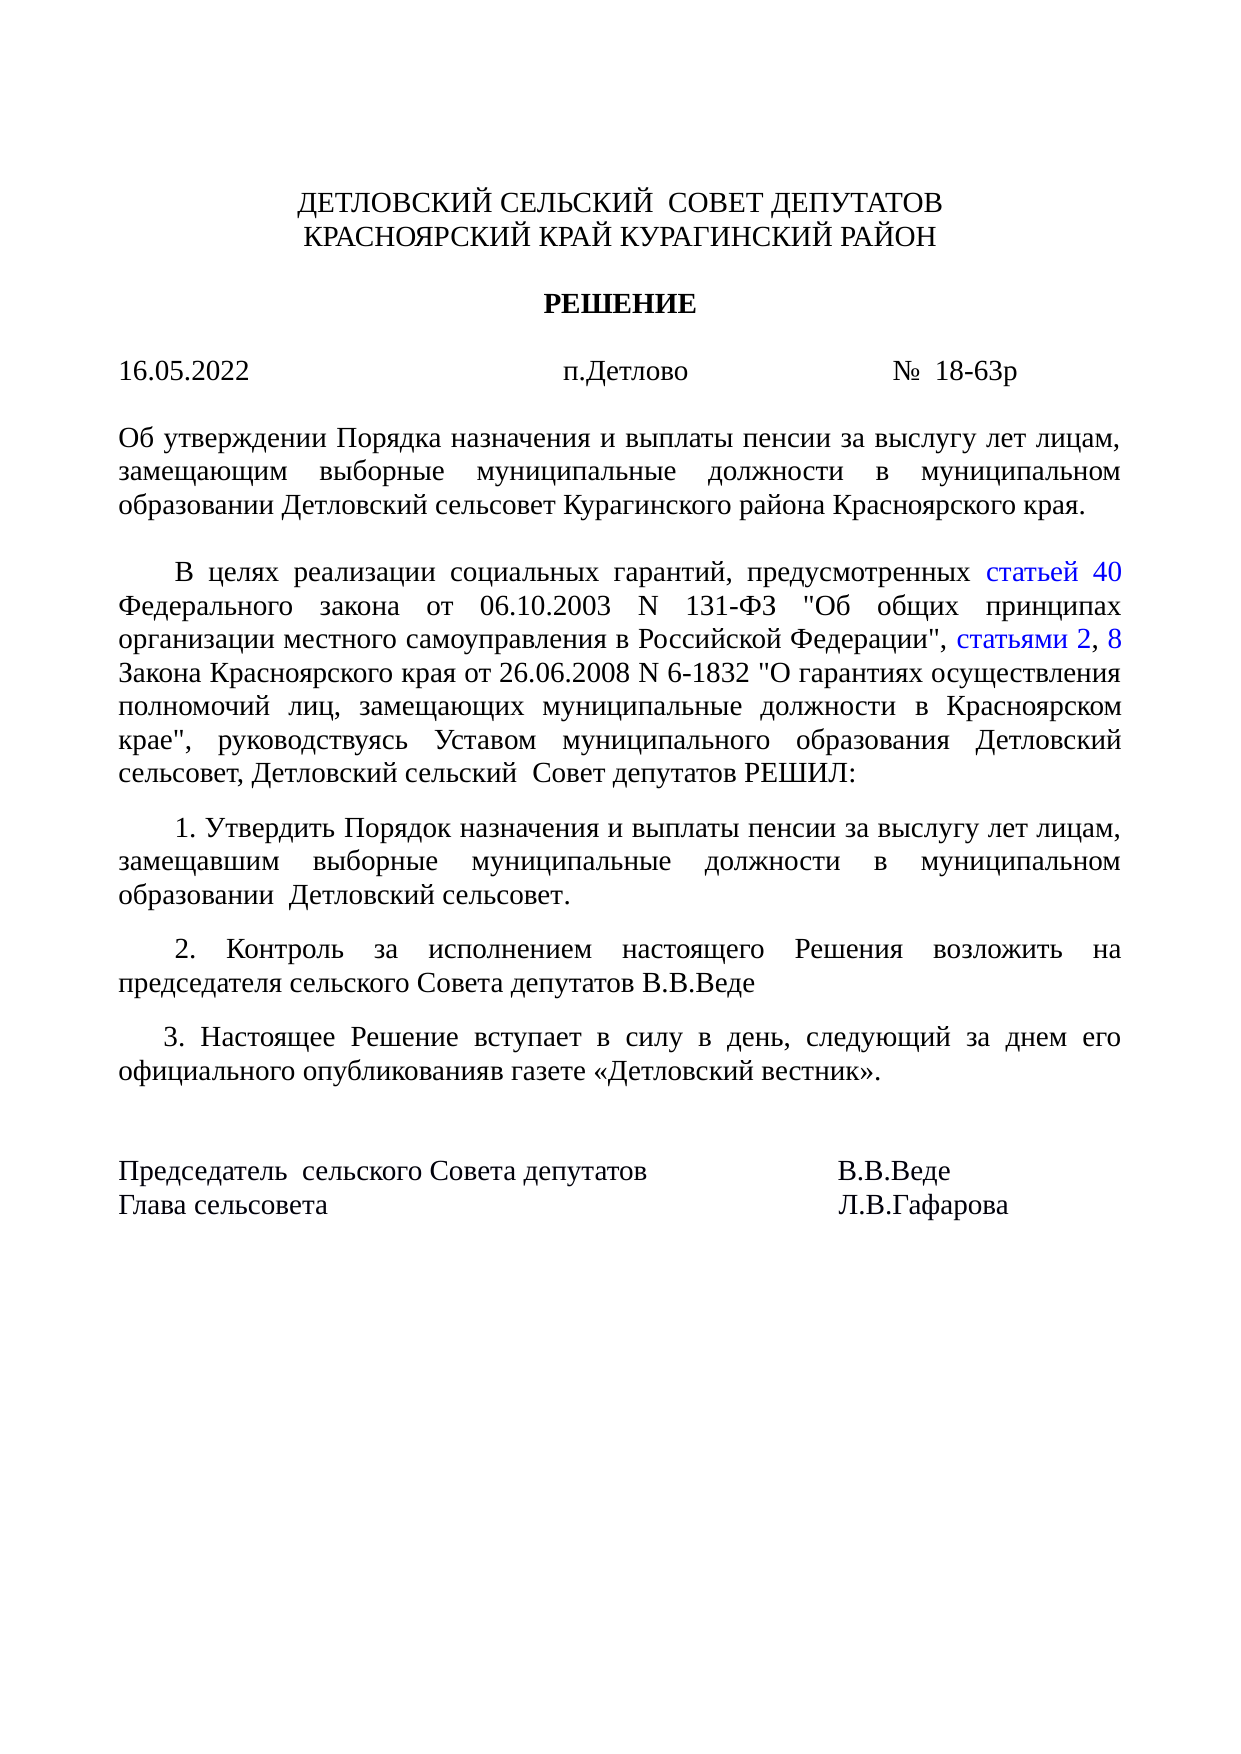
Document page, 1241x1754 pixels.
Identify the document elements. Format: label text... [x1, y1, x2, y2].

text 2. Контроль за исполнением настоящего Решения возложить на председателя сельского Совета депутатов В.В.Веде [118, 931, 1122, 998]
text 16.05.2022 п.Детлово № 18-63р [118, 353, 1122, 386]
text Об утверждении Порядка назначения и выплаты пенсии за выслугу лет лицам, замещающим выборные муниципальные должности в муниципальном образовании Детловский сельсовет Курагинского района Красноярского края. [118, 420, 1122, 521]
text 1. Утвердить Порядок назначения и выплаты пенсии за выслугу лет лицам, замещавшим выборные муниципальные должности в муниципальном образовании Детловский сельсовет. [118, 810, 1122, 910]
text КРАСНОЯРСКИЙ КРАЙ КУРАГИНСКИЙ РАЙОН [118, 219, 1122, 252]
text Председатель сельского Совета депутатов В.В.Веде [118, 1153, 1122, 1187]
text ДЕТЛОВСКИЙ СЕЛЬСКИЙ СОВЕТ ДЕПУТАТОВ [118, 185, 1122, 219]
text Глава сельсовета Л.В.Гафарова [118, 1187, 1122, 1220]
text РЕШЕНИЕ [118, 286, 1122, 319]
text В целях реализации социальных гарантий, предусмотренных статьей 40 Федерального закона от 06.10.2003 N 131-ФЗ "Об общих принципах организации местного самоуправления в Российской Федерации", статьями 2, 8 Закона Красноярского края от 26.06.2008 N 6-1832 "О гарантиях осуществления полномочий лиц, замещающих муниципальные должности в Красноярском крае", руководствуясь Уставом муниципального образования Детловский сельсовет, Детловский сельский Совет депутатов РЕШИЛ: [118, 554, 1122, 789]
list 3. Настоящее Решение вступает в силу в день, следующий за днем его официального опубликованияв газете «Детловский вестник». [118, 1019, 1122, 1086]
